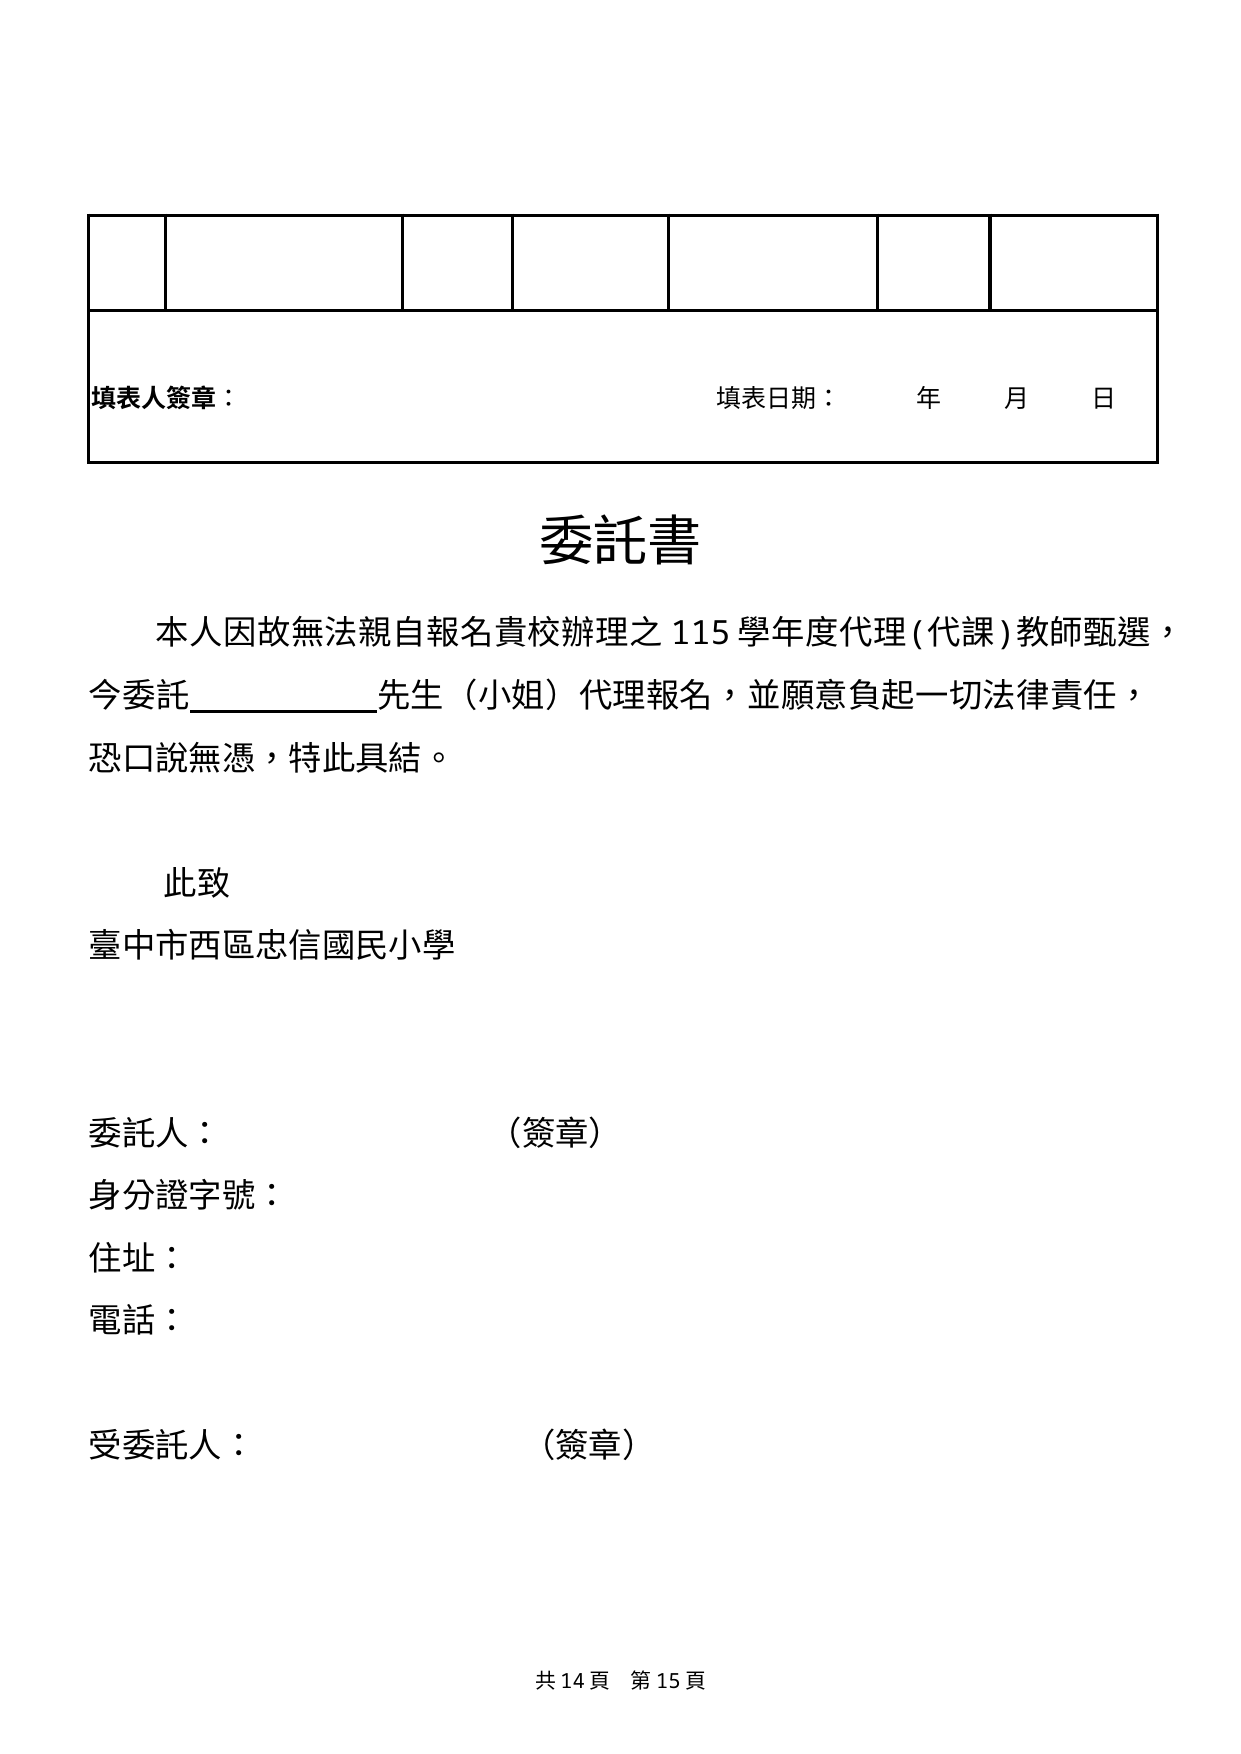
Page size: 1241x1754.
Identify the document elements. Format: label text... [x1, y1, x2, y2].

table_cell [167, 217, 401, 309]
text 受委託人： （簽章） [89, 1401, 1152, 1464]
table_cell [90, 217, 164, 309]
table_cell [404, 217, 511, 309]
text 身分證字號： [89, 1151, 1152, 1214]
table_cell [879, 217, 988, 309]
text 臺中市西區忠信國民小學 [89, 901, 1152, 964]
text 本人因故無法親自報名貴校辦理之115學年度代理(代課)教師甄選，今委託 先生（小姐）代理報名，並願意負起一切法律責任，恐口說無憑，特此具結。 [89, 589, 1152, 776]
text 委託書 [89, 464, 1152, 589]
text 委託人： （簽章） [89, 1089, 1152, 1151]
table_cell [992, 217, 1156, 309]
text 住址： [89, 1214, 1152, 1276]
table_cell [514, 217, 667, 309]
table_cell [670, 217, 876, 309]
text 電話： [89, 1276, 1152, 1339]
table_cell 填表人簽章： 填表日期： 年 月 日 [90, 312, 1156, 461]
text 此致 [89, 839, 1152, 901]
